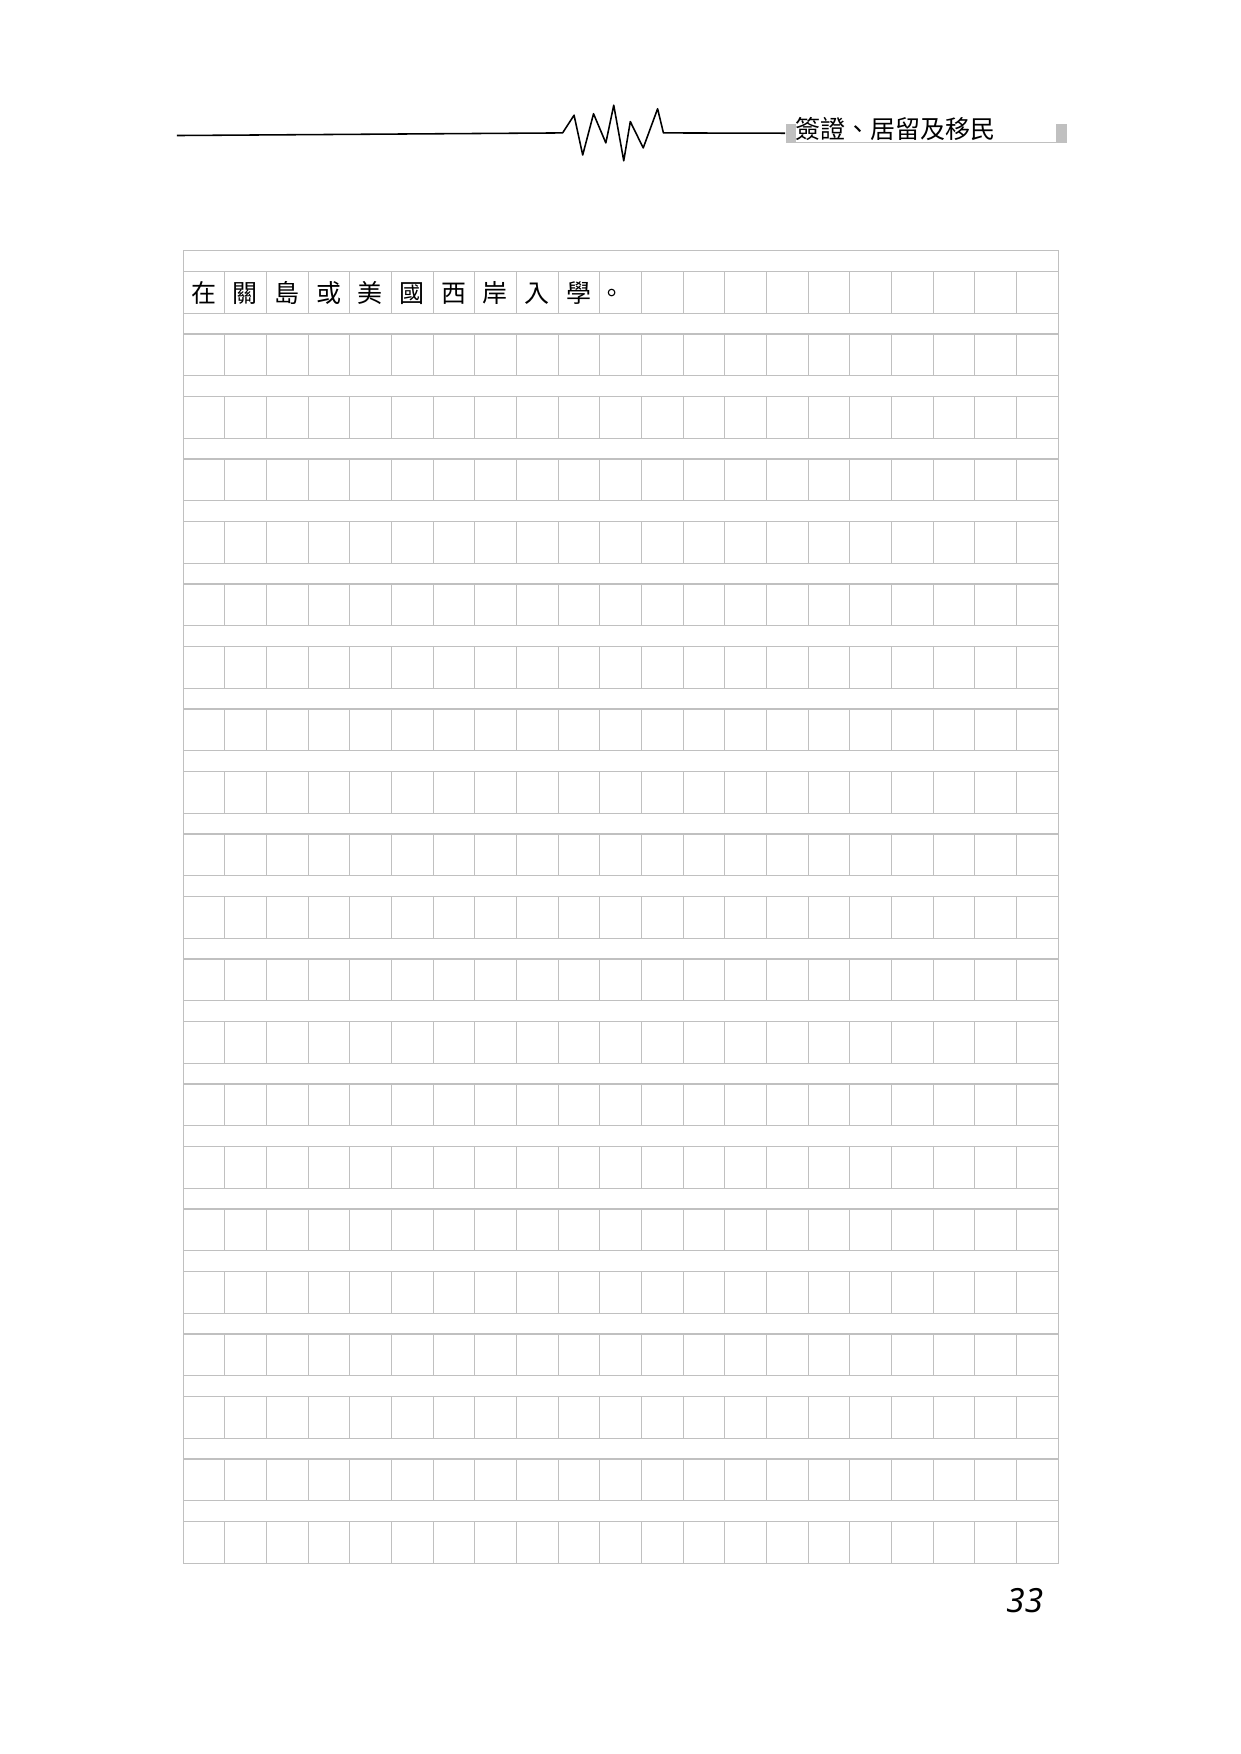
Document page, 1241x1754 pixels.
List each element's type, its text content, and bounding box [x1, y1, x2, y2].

text 據瞭解此間外商子女多未隨行在埠就讀，多在關島或美國西岸入學。 [600, 272, 641, 313]
text 據瞭解此間外商子女多未隨行在埠就讀，多在關島或美國西岸入學。 [184, 251, 1058, 271]
text 據瞭解此間外商子女多未隨行在埠就讀，多在關島或美國西岸入學。 [975, 272, 1016, 313]
text 據瞭解此間外商子女多未隨行在埠就讀，多在關島或美國西岸入學。 [934, 272, 974, 313]
text 據瞭解此間外商子女多未隨行在埠就讀，多在關島或美國西岸入學。 [767, 272, 808, 313]
text 據瞭解此間外商子女多未隨行在埠就讀，多在關島或美國西岸入學。 [225, 272, 266, 313]
text 據瞭解此間外商子女多未隨行在埠就讀，多在關島或美國西岸入學。 [559, 272, 599, 313]
text 據瞭解此間外商子女多未隨行在埠就讀，多在關島或美國西岸入學。 [475, 272, 516, 313]
text 據瞭解此間外商子女多未隨行在埠就讀，多在關島或美國西岸入學。 [184, 272, 224, 313]
text 據瞭解此間外商子女多未隨行在埠就讀，多在關島或美國西岸入學。 [267, 272, 308, 313]
text 據瞭解此間外商子女多未隨行在埠就讀，多在關島或美國西岸入學。 [1017, 272, 1058, 313]
text 據瞭解此間外商子女多未隨行在埠就讀，多在關島或美國西岸入學。 [850, 272, 891, 313]
text 據瞭解此間外商子女多未隨行在埠就讀，多在關島或美國西岸入學。 [809, 272, 849, 313]
text 據瞭解此間外商子女多未隨行在埠就讀，多在關島或美國西岸入學。 [517, 272, 558, 313]
text 據瞭解此間外商子女多未隨行在埠就讀，多在關島或美國西岸入學。 [309, 272, 349, 313]
text 據瞭解此間外商子女多未隨行在埠就讀，多在關島或美國西岸入學。 [350, 272, 391, 313]
text 據瞭解此間外商子女多未隨行在埠就讀，多在關島或美國西岸入學。 [392, 272, 433, 313]
text 據瞭解此間外商子女多未隨行在埠就讀，多在關島或美國西岸入學。 [642, 272, 683, 313]
text 據瞭解此間外商子女多未隨行在埠就讀，多在關島或美國西岸入學。 [892, 272, 933, 313]
text 據瞭解此間外商子女多未隨行在埠就讀，多在關島或美國西岸入學。 [684, 272, 724, 313]
text 據瞭解此間外商子女多未隨行在埠就讀，多在關島或美國西岸入學。 [434, 272, 474, 313]
text 據瞭解此間外商子女多未隨行在埠就讀，多在關島或美國西岸入學。 [725, 272, 766, 313]
